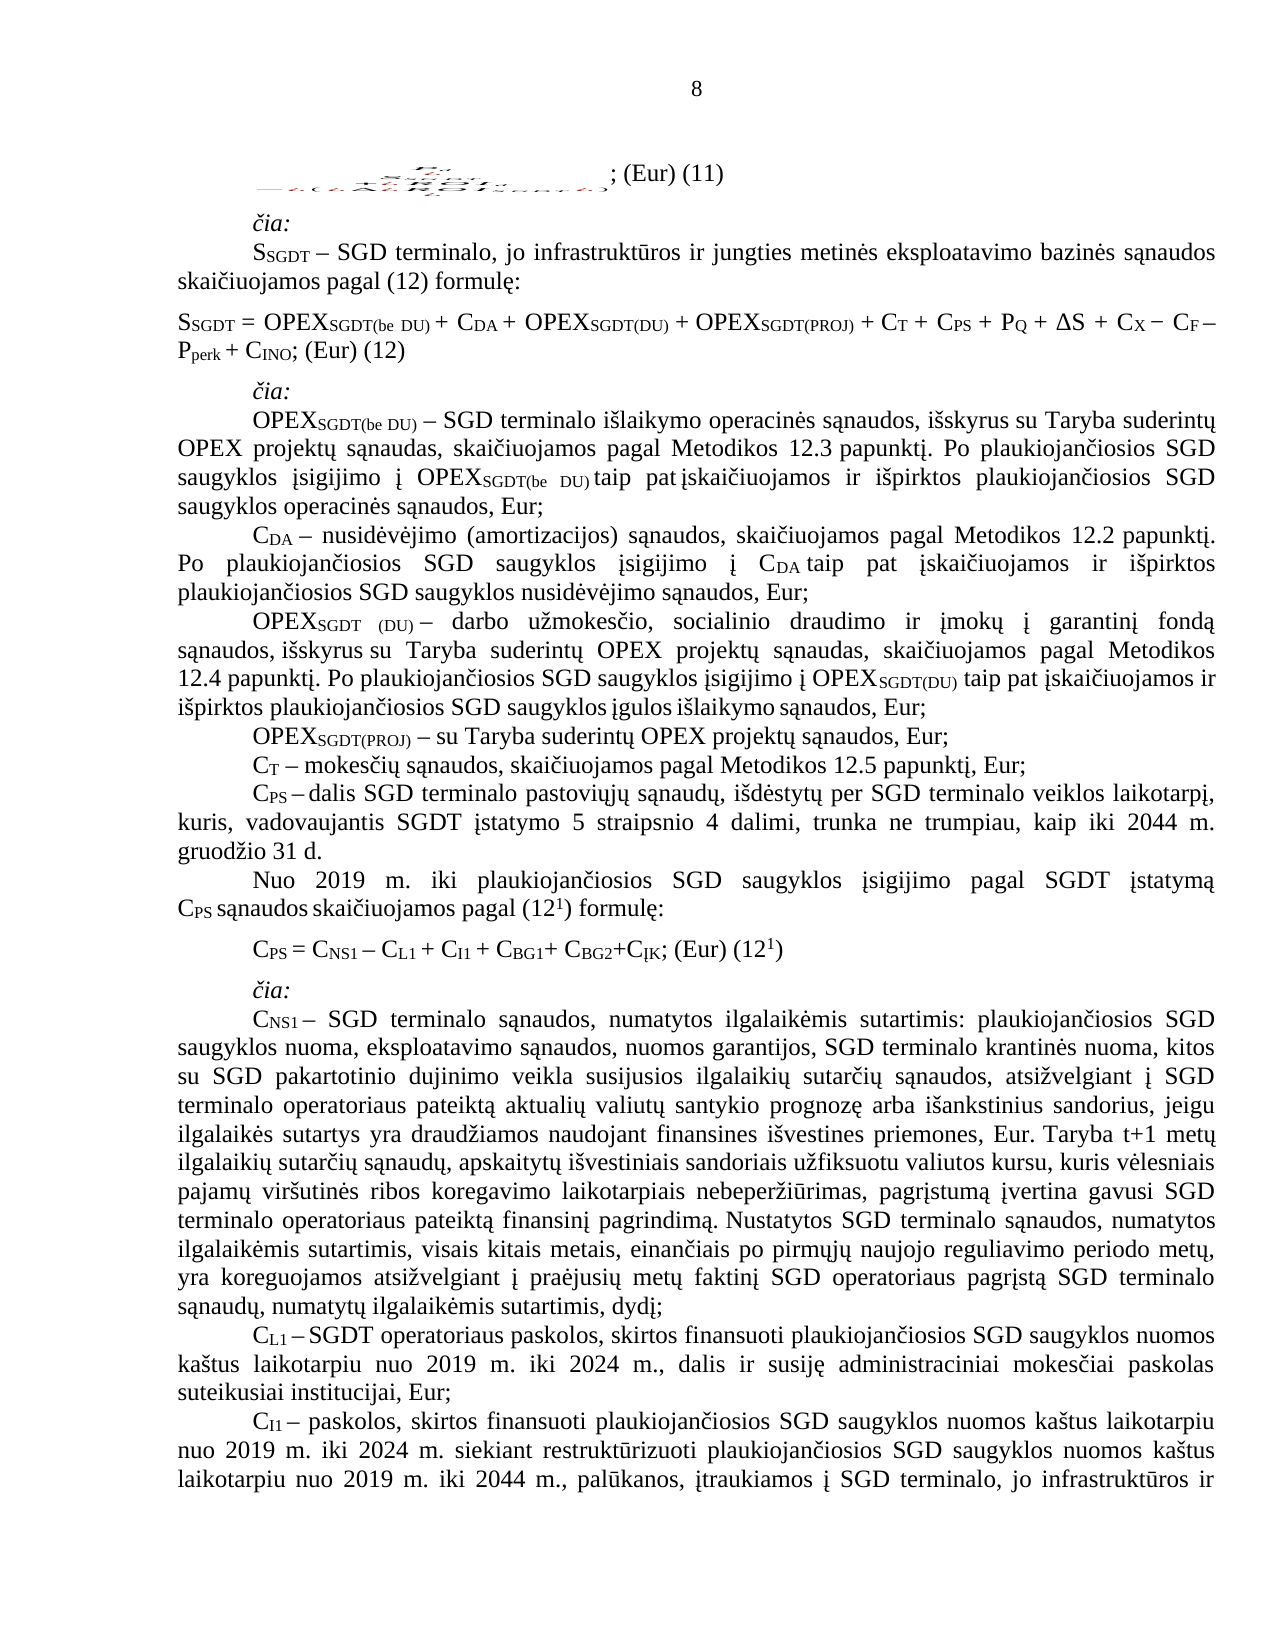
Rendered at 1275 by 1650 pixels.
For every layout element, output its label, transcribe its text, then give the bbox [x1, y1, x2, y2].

text CI1 – paskolos, skirtos finansuoti plaukiojančiosios SGD saugyklos nuomos kaštus laikotarpiu nuo 2019 m. iki 2024 m. siekiant restruktūrizuoti plaukiojančiosios SGD saugyklos nuomos kaštus laikotarpiu nuo 2019 m. iki 2044 m., palūkanos, įtraukiamos į SGD terminalo, jo infrastruktūros ir [177, 1406, 1216, 1492]
text CL1 – SGDT operatoriaus paskolos, skirtos finansuoti plaukiojančiosios SGD saugyklos nuomos kaštus laikotarpiu nuo 2019 m. iki 2024 m., dalis ir susiję administraciniai mokesčiai paskolas suteikusiai institucijai, Eur; [177, 1320, 1216, 1406]
text CNS1 – SGD terminalo sąnaudos, numatytos ilgalaikėmis sutartimis: plaukiojančiosios SGD saugyklos nuoma, eksploatavimo sąnaudos, nuomos garantijos, SGD terminalo krantinės nuoma, kitos su SGD pakartotinio dujinimo veikla susijusios ilgalaikių sutarčių sąnaudos, atsižvelgiant į SGD terminalo operatoriaus pateiktą aktualių valiutų santykio prognozę arba išankstinius sandorius, jeigu ilgalaikės sutartys yra draudžiamos naudojant finansines išvestines priemones, Eur. Taryba t+1 metų ilgalaikių sutarčių sąnaudų, apskaitytų išvestiniais sandoriais užfiksuotu valiutos kursu, kuris vėlesniais pajamų viršutinės ribos koregavimo laikotarpiais nebeperžiūrimas, pagrįstumą įvertina gavusi SGD terminalo operatoriaus pateiktą finansinį pagrindimą. Nustatytos SGD terminalo sąnaudos, numatytos ilgalaikėmis sutartimis, visais kitais metais, einančiais po pirmųjų naujojo reguliavimo periodo metų, yra koreguojamos atsižvelgiant į praėjusių metų faktinį SGD operatoriaus pagrįstą SGD terminalo sąnaudų, numatytų ilgalaikėmis sutartimis, dydį; [177, 1004, 1216, 1320]
text CPS = CNS1 – CL1 + CI1 + CBG1+ CBG2+CĮK; (Eur) (121) [177, 934, 1216, 963]
text CPS – dalis SGD terminalo pastoviųjų sąnaudų, išdėstytų per SGD terminalo veiklos laikotarpį, kuris, vadovaujantis SGDT įstatymo 5 straipsnio 4 dalimi, trunka ne trumpiau, kaip iki 2044 m. gruodžio 31 d. [177, 778, 1216, 865]
text OPEXSGDT(be DU) – SGD terminalo išlaikymo operacinės sąnaudos, išskyrus su Taryba suderintų OPEX projektų sąnaudas, skaičiuojamos pagal Metodikos 12.3 papunktį. Po plaukiojančiosios SGD saugyklos įsigijimo į OPEXSGDT(be DU) taip pat įskaičiuojamos ir išpirktos plaukiojančiosios SGD saugyklos operacinės sąnaudos, Eur; [177, 405, 1216, 520]
text čia: [177, 975, 1216, 1004]
text ; (Eur) (11) [177, 158, 1216, 196]
text CT – mokesčių sąnaudos, skaičiuojamos pagal Metodikos 12.5 papunktį, Eur; [177, 750, 1216, 778]
text OPEXSGDT (DU) – darbo užmokesčio, socialinio draudimo ir įmokų į garantinį fondą sąnaudos, išskyrus su Taryba suderintų OPEX projektų sąnaudas, skaičiuojamos pagal Metodikos 12.4 papunktį. Po plaukiojančiosios SGD saugyklos įsigijimo į OPEXSGDT(DU) taip pat įskaičiuojamos ir išpirktos plaukiojančiosios SGD saugyklos įgulos išlaikymo sąnaudos, Eur; [177, 606, 1216, 721]
text CDA – nusidėvėjimo (amortizacijos) sąnaudos, skaičiuojamos pagal Metodikos 12.2 papunktį. Po plaukiojančiosios SGD saugyklos įsigijimo į CDA taip pat įskaičiuojamos ir išpirktos plaukiojančiosios SGD saugyklos nusidėvėjimo sąnaudos, Eur; [177, 520, 1216, 606]
text SSGDT – SGD terminalo, jo infrastruktūros ir jungties metinės eksploatavimo bazinės sąnaudos skaičiuojamos pagal (12) formulę: [177, 237, 1216, 294]
text SSGDT = OPEXSGDT(be DU) + CDA + OPEXSGDT(DU) + OPEXSGDT(PROJ) + CT + CPS + PQ + ∆S + CX − CF – Pperk + CINO; (Eur) (12) [177, 307, 1216, 364]
text čia: [177, 376, 1216, 405]
text čia: [177, 208, 1216, 237]
text Nuo 2019 m. iki plaukiojančiosios SGD saugyklos įsigijimo pagal SGDT įstatymą CPS sąnaudos skaičiuojamos pagal (121) formulę: [177, 865, 1216, 922]
text OPEXSGDT(PROJ) – su Taryba suderintų OPEX projektų sąnaudos, Eur; [177, 721, 1216, 750]
